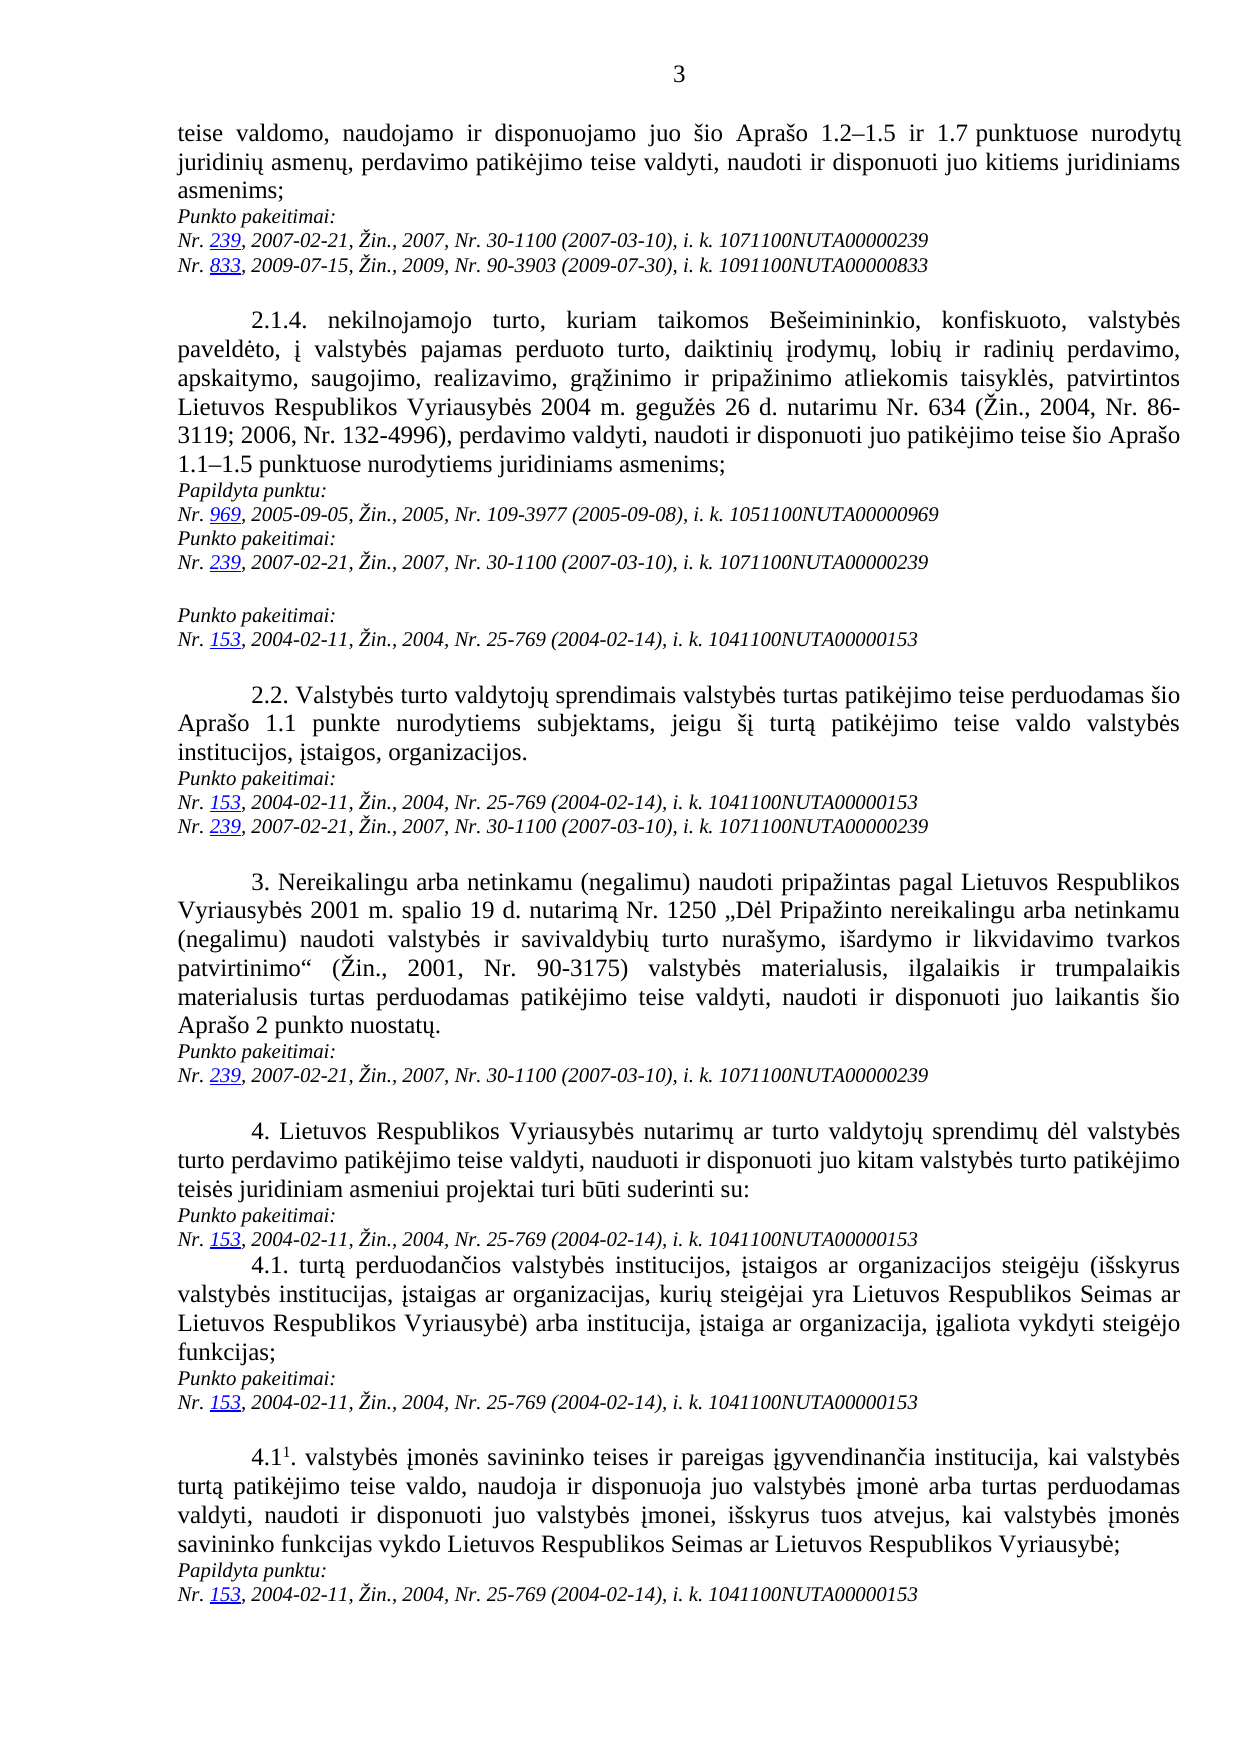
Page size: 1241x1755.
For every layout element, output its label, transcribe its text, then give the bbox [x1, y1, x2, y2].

text 3. Nereikalingu arba netinkamu (negalimu) naudoti pripažintas pagal Lietuvos Respublikos Vyriausybės 2001 m. spalio 19 d. nutarimą Nr. 1250 „Dėl Pripažinto nereikalingu arba netinkamu (negalimu) naudoti valstybės ir savivaldybių turto nurašymo, išardymo ir likvidavimo tvarkos patvirtinimo“ (Žin., 2001, Nr. 90-3175) valstybės materialusis, ilgalaikis ir trumpalaikis materialusis turtas perduodamas patikėjimo teise valdyti, naudoti ir disponuoti juo laikantis šio Aprašo 2 punkto nuostatų. [177, 867, 1181, 1039]
text Punkto pakeitimai: [177, 603, 1181, 627]
text teise valdomo, naudojamo ir disponuojamo juo šio Aprašo 1.2–1.5 ir 1.7 punktuose nurodytų juridinių asmenų, perdavimo patikėjimo teise valdyti, naudoti ir disponuoti juo kitiems juridiniams asmenims; [177, 118, 1181, 204]
text 4.1. turtą perduodančios valstybės institucijos, įstaigos ar organizacijos steigėju (išskyrus valstybės institucijas, įstaigas ar organizacijas, kurių steigėjai yra Lietuvos Respublikos Seimas ar Lietuvos Respublikos Vyriausybė) arba institucija, įstaiga ar organizacija, įgaliota vykdyti steigėjo funkcijas; [177, 1251, 1181, 1366]
text 2.2. Valstybės turto valdytojų sprendimais valstybės turtas patikėjimo teise perduodamas šio Aprašo 1.1 punkte nurodytiems subjektams, jeigu šį turtą patikėjimo teise valdo valstybės institucijos, įstaigos, organizacijos. [177, 680, 1181, 766]
text Nr. 153, 2004-02-11, Žin., 2004, Nr. 25-769 (2004-02-14), i. k. 1041100NUTA00000153 [177, 627, 1181, 651]
text Punkto pakeitimai: [177, 766, 1181, 790]
text 4. Lietuvos Respublikos Vyriausybės nutarimų ar turto valdytojų sprendimų dėl valstybės turto perdavimo patikėjimo teise valdyti, nauduoti ir disponuoti juo kitam valstybės turto patikėjimo teisės juridiniam asmeniui projektai turi būti suderinti su: [177, 1116, 1181, 1202]
text Punkto pakeitimai: [177, 526, 1181, 550]
text Nr. 833, 2009-07-15, Žin., 2009, Nr. 90-3903 (2009-07-30), i. k. 1091100NUTA00000833 [177, 252, 1181, 277]
text Nr. 239, 2007-02-21, Žin., 2007, Nr. 30-1100 (2007-03-10), i. k. 1071100NUTA00000239 [177, 814, 1181, 838]
text Punkto pakeitimai: [177, 1366, 1181, 1390]
text Nr. 239, 2007-02-21, Žin., 2007, Nr. 30-1100 (2007-03-10), i. k. 1071100NUTA00000239 [177, 1063, 1181, 1087]
text Nr. 239, 2007-02-21, Žin., 2007, Nr. 30-1100 (2007-03-10), i. k. 1071100NUTA00000239 [177, 550, 1181, 574]
text Nr. 153, 2004-02-11, Žin., 2004, Nr. 25-769 (2004-02-14), i. k. 1041100NUTA00000153 [177, 790, 1181, 814]
text 4.11. valstybės įmonės savininko teises ir pareigas įgyvendinančia institucija, kai valstybės turtą patikėjimo teise valdo, naudoja ir disponuoja juo valstybės įmonė arba turtas perduodamas valdyti, naudoti ir disponuoti juo valstybės įmonei, išskyrus tuos atvejus, kai valstybės įmonės savininko funkcijas vykdo Lietuvos Respublikos Seimas ar Lietuvos Respublikos Vyriausybė; [177, 1442, 1181, 1557]
text Nr. 153, 2004-02-11, Žin., 2004, Nr. 25-769 (2004-02-14), i. k. 1041100NUTA00000153 [177, 1227, 1181, 1251]
text Papildyta punktu: [177, 478, 1181, 502]
text Nr. 969, 2005-09-05, Žin., 2005, Nr. 109-3977 (2005-09-08), i. k. 1051100NUTA00000969 [177, 502, 1181, 526]
text Papildyta punktu: [177, 1557, 1181, 1582]
text Punkto pakeitimai: [177, 1039, 1181, 1063]
text Nr. 239, 2007-02-21, Žin., 2007, Nr. 30-1100 (2007-03-10), i. k. 1071100NUTA00000239 [177, 228, 1181, 252]
text Punkto pakeitimai: [177, 204, 1181, 228]
text 2.1.4. nekilnojamojo turto, kuriam taikomos Bešeimininkio, konfiskuoto, valstybės paveldėto, į valstybės pajamas perduoto turto, daiktinių įrodymų, lobių ir radinių perdavimo, apskaitymo, saugojimo, realizavimo, grąžinimo ir pripažinimo atliekomis taisyklės, patvirtintos Lietuvos Respublikos Vyriausybės 2004 m. gegužės 26 d. nutarimu Nr. 634 (Žin., 2004, Nr. 86-3119; 2006, Nr. 132-4996), perdavimo valdyti, naudoti ir disponuoti juo patikėjimo teise šio Aprašo 1.1–1.5 punktuose nurodytiems juridiniams asmenims; [177, 305, 1181, 478]
text Nr. 153, 2004-02-11, Žin., 2004, Nr. 25-769 (2004-02-14), i. k. 1041100NUTA00000153 [177, 1390, 1181, 1414]
text Punkto pakeitimai: [177, 1202, 1181, 1227]
text Nr. 153, 2004-02-11, Žin., 2004, Nr. 25-769 (2004-02-14), i. k. 1041100NUTA00000153 [177, 1582, 1181, 1606]
